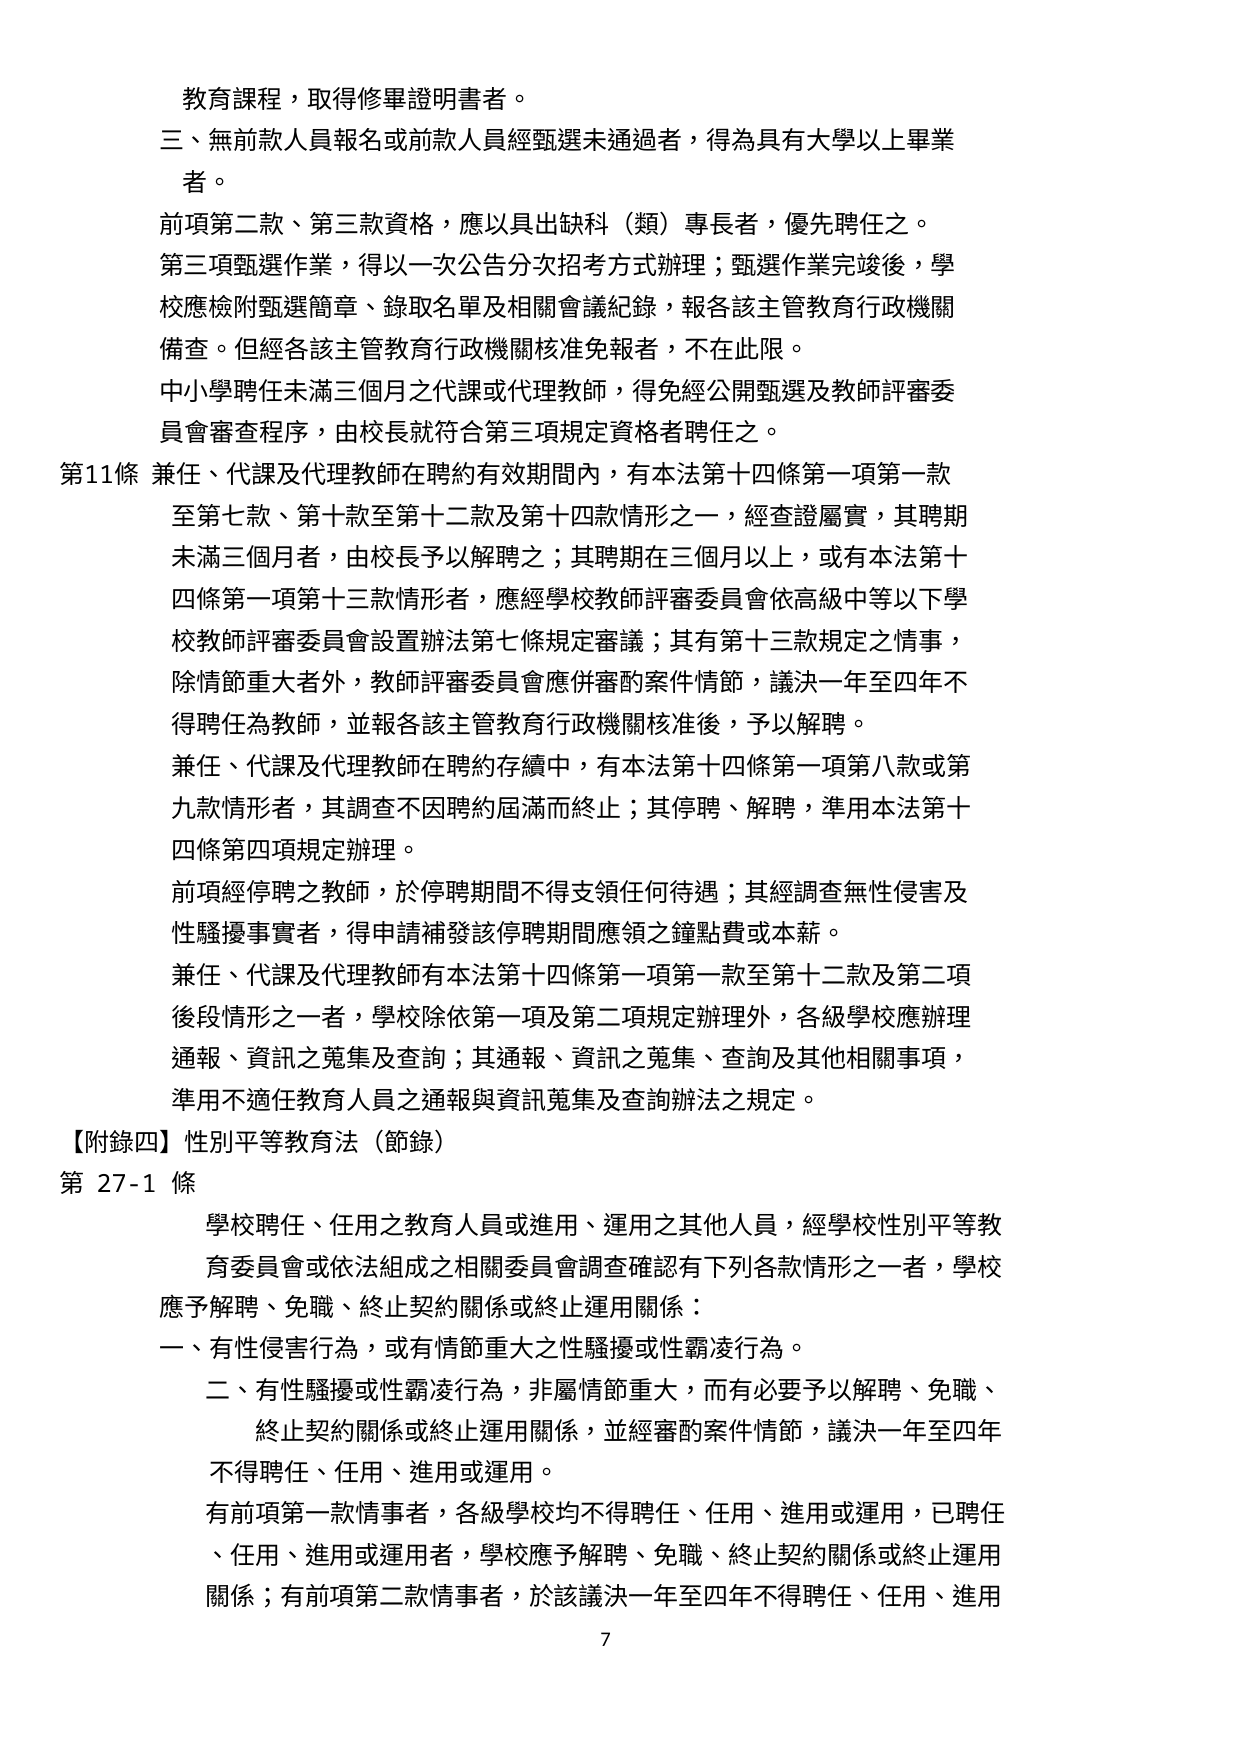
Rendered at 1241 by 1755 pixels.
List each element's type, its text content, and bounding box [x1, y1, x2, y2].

text 教育課程，取得修畢證明書者。 [182, 79, 1188, 115]
text 兼任、代課及代理教師在聘約存續中，有本法第十四條第一項第八款或第九款情形者，其調查不因聘約屆滿而終止；其停聘、解聘，準用本法第十四條第四項規定辦理。 [171, 747, 972, 866]
text 第11條 兼任、代課及代理教師在聘約有效期間內，有本法第十四條第一項第一款至第七款、第十款至第十二款及第十四款情形之一，經查證屬實，其聘期未滿三個月者，由校長予以解聘之；其聘期在三個月以上，或有本法第十四條第一項第十三款情形者，應經學校教師評審委員會依高級中等以下學校教師評審委員會設置辦法第七條規定審議；其有第十三款規定之情事， 除情節重大者外，教師評審委員會應併審酌案件情節，議決一年至四年不得聘任為教師，並報各該主管教育行政機關核准後，予以解聘。 [59, 454, 972, 741]
text 中小學聘任未滿三個月之代課或代理教師，得免經公開甄選及教師評審委員會審查程序，由校長就符合第三項規定資格者聘任之。 [159, 371, 960, 449]
text 學校聘任、任用之教育人員或進用、運用之其他人員，經學校性別平等教育委員會或依法組成之相關委員會調查確認有下列各款情形之一者，學校 [205, 1206, 1006, 1283]
text 應予解聘、免職、終止契約關係或終止運用關係： [159, 1289, 1188, 1323]
text 【附錄四】性別平等教育法（節錄） 第 27-1 條 [59, 1122, 459, 1200]
text 前項第二款、第三款資格，應以具出缺科（類）專長者，優先聘任之。 第三項甄選作業，得以一次公告分次招考方式辦理；甄選作業完竣後，學校應檢附甄選簡章、錄取名單及相關會議紀錄，報各該主管教育行政機關備查。但經各該主管教育行政機關核准免報者，不在此限。 [159, 204, 960, 365]
text 、任用、進用或運用者，學校應予解聘、免職、終止契約關係或終止運用關係；有前項第二款情事者，於該議決一年至四年不得聘任、任用、進用 [205, 1535, 1006, 1613]
text 前項經停聘之教師，於停聘期間不得支領任何待遇；其經調查無性侵害及性騷擾事實者，得申請補發該停聘期間應領之鐘點費或本薪。 [171, 872, 972, 950]
text 三、無前款人員報名或前款人員經甄選未通過者，得為具有大學以上畢業者。 [159, 121, 960, 199]
text 不得聘任、任用、進用或運用。 [209, 1453, 1188, 1488]
text 一、有性侵害行為，或有情節重大之性騷擾或性霸凌行為。 [159, 1329, 1188, 1365]
text 有前項第一款情事者，各級學校均不得聘任、任用、進用或運用，已聘任 [205, 1493, 1188, 1530]
text 二、有性騷擾或性霸凌行為，非屬情節重大，而有必要予以解聘、免職、終止契約關係或終止運用關係，並經審酌案件情節，議決一年至四年 [205, 1370, 1006, 1448]
text 兼任、代課及代理教師有本法第十四條第一項第一款至第十二款及第二項後段情形之一者，學校除依第一項及第二項規定辦理外，各級學校應辦理通報、資訊之蒐集及查詢；其通報、資訊之蒐集、查詢及其他相關事項， 準用不適任教育人員之通報與資訊蒐集及查詢辦法之規定。 [171, 955, 972, 1117]
